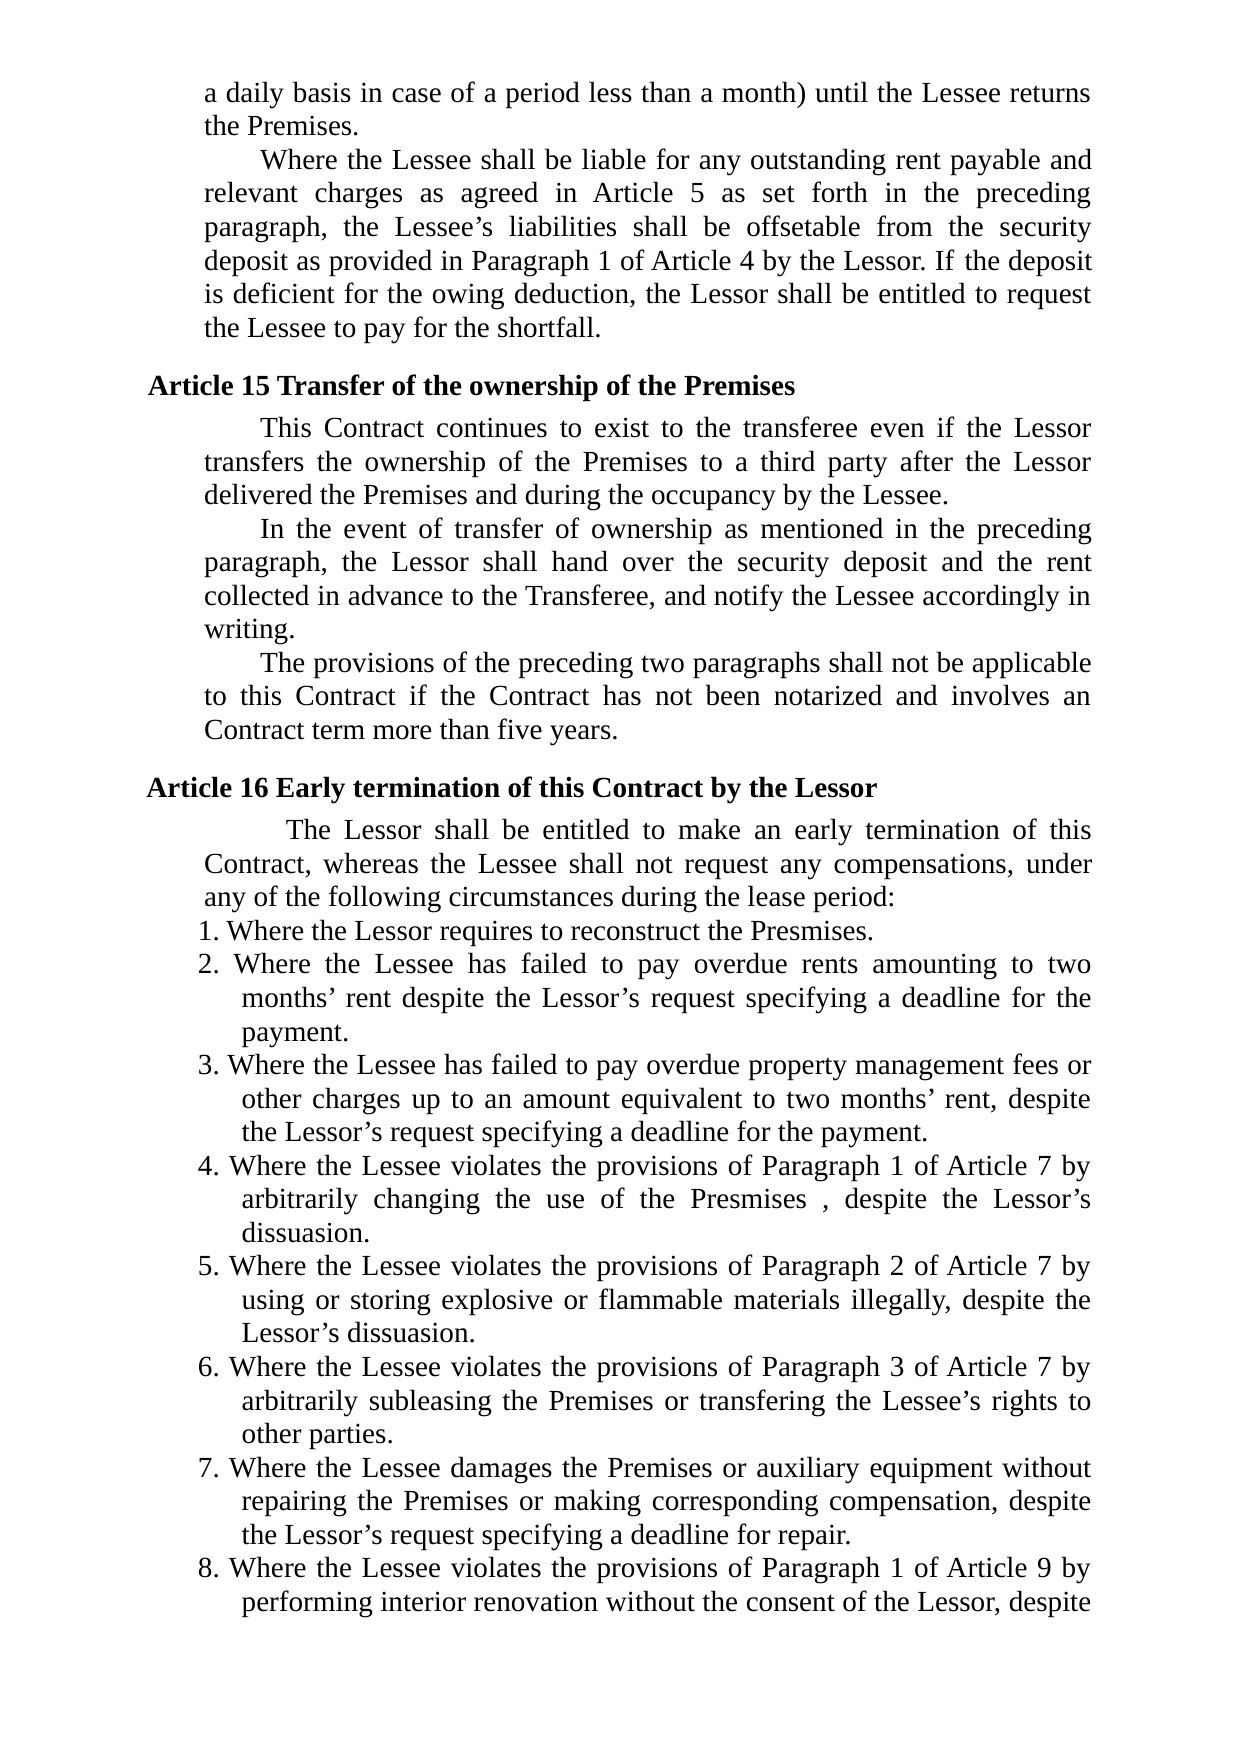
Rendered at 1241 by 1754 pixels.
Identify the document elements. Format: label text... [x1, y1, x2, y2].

text 5. Where the Lessee violates the provisions of Paragraph 2 of Article 7 by using or storing explosive or flammable materials illegally, despite the Lessor’s dissuasion. [198, 1248, 1092, 1349]
text This Contract continues to exist to the transferee even if the Lessor transfers the ownership of the Premises to a third party after the Lessor delivered the Premises and during the occupancy by the Lessee. [204, 410, 1092, 511]
text a daily basis in case of a period less than a month) until the Lessee returns the Premises. [204, 75, 1092, 142]
text 2. Where the Lessee has failed to pay overdue rents amounting to two months’ rent despite the Lessor’s request specifying a deadline for the payment. [198, 947, 1092, 1047]
text 4. Where the Lessee violates the provisions of Paragraph 1 of Article 7 by arbitrarily changing the use of the Presmises , despite the Lessor’s dissuasion. [198, 1148, 1092, 1248]
text In the event of transfer of ownership as mentioned in the preceding paragraph, the Lessor shall hand over the security deposit and the rent collected in advance to the Transferee, and notify the Lessee accordingly in writing. [204, 511, 1092, 645]
text 7. Where the Lessee damages the Premises or auxiliary equipment without repairing the Premises or making corresponding compensation, despite the Lessor’s request specifying a deadline for repair. [198, 1450, 1092, 1550]
text The provisions of the preceding two paragraphs shall not be applicable to this Contract if the Contract has not been notarized and involves an Contract term more than five years. [204, 645, 1092, 746]
text 3. Where the Lessee has failed to pay overdue property management fees or other charges up to an amount equivalent to two months’ rent, despite the Lessor’s request specifying a deadline for the payment. [198, 1047, 1092, 1148]
text 1. Where the Lessor requires to reconstruct the Presmises. [198, 913, 1092, 947]
text 6. Where the Lessee violates the provisions of Paragraph 3 of Article 7 by arbitrarily subleasing the Premises or transfering the Lessee’s rights to other parties. [198, 1349, 1092, 1450]
text The Lessor shall be entitled to make an early termination of this Contract, whereas the Lessee shall not request any compensations, under any of the following circumstances during the lease period: [204, 812, 1092, 913]
text Where the Lessee shall be liable for any outstanding rent payable and relevant charges as agreed in Article 5 as set forth in the preceding paragraph, the Lessee’s liabilities shall be offsetable from the security deposit as provided in Paragraph 1 of Article 4 by the Lessor. If the deposit is deficient for the owing deduction, the Lessor shall be entitled to request the Lessee to pay for the shortfall. [204, 142, 1092, 343]
text Article 15 Transfer of the ownership of the Premises [148, 368, 1092, 402]
text Article 16 Early termination of this Contract by the Lessor [146, 771, 1092, 804]
text 8. Where the Lessee violates the provisions of Paragraph 1 of Article 9 by performing interior renovation without the consent of the Lessor, despite [198, 1550, 1092, 1617]
